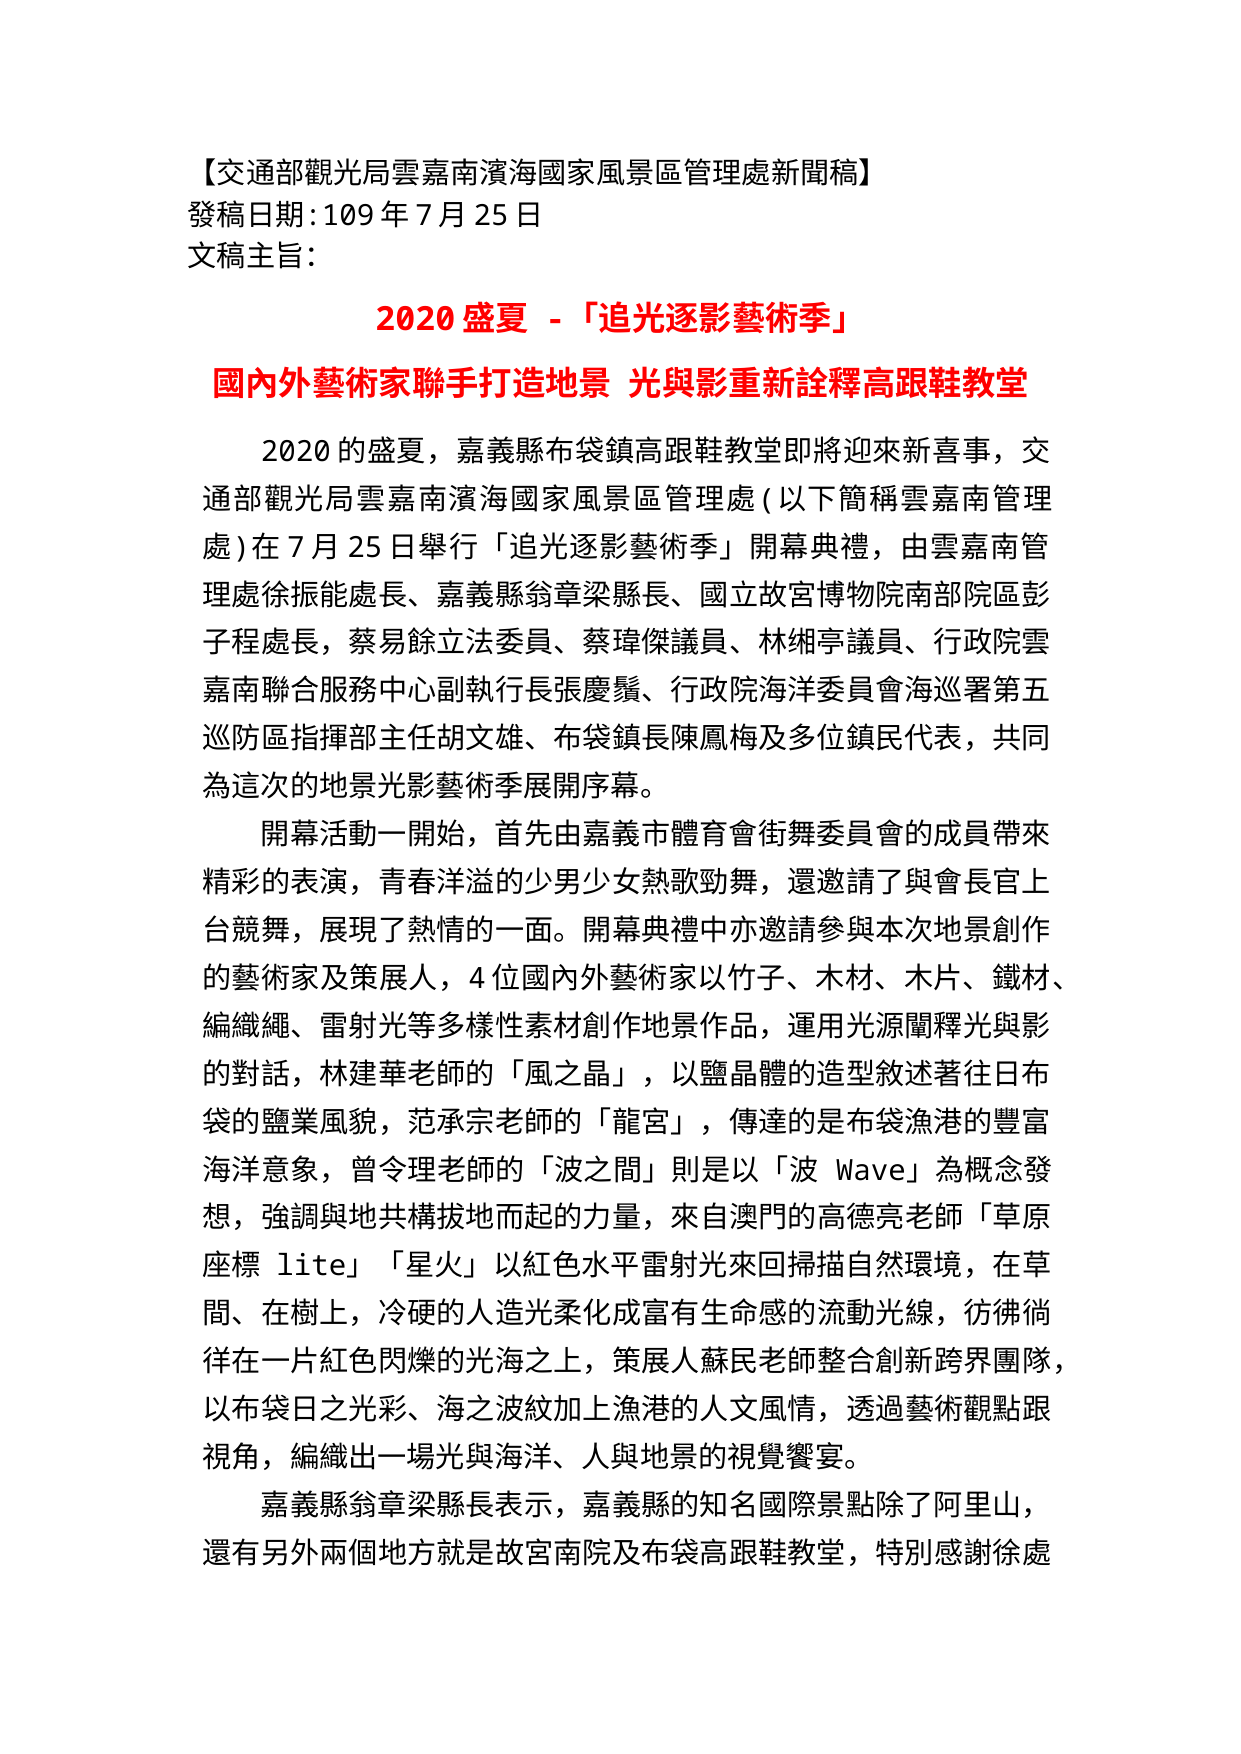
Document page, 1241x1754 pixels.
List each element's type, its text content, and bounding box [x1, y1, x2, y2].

text 國內外藝術家聯手打造地景 光與影重新詮釋高跟鞋教堂 [187, 358, 1053, 404]
text 文稿主旨： [187, 233, 1053, 275]
text 【交通部觀光局雲嘉南濱海國家風景區管理處新聞稿】 [187, 150, 1053, 192]
text 嘉義縣翁章梁縣長表示，嘉義縣的知名國際景點除了阿里山，還有另外兩個地方就是故宮南院及布袋高跟鞋教堂，特別感謝徐處 [202, 1477, 1053, 1573]
text 2020的盛夏，嘉義縣布袋鎮高跟鞋教堂即將迎來新喜事，交通部觀光局雲嘉南濱海國家風景區管理處(以下簡稱雲嘉南管理處)在7月25日舉行「追光逐影藝術季」開幕典禮，由雲嘉南管理處徐振能處長、嘉義縣翁章梁縣長、國立故宮博物院南部院區彭子程處長，蔡易餘立法委員、蔡瑋傑議員、林缃亭議員、行政院雲嘉南聯合服務中心副執行長張慶鬚、行政院海洋委員會海巡署第五巡防區指揮部主任胡文雄、布袋鎮長陳鳳梅及多位鎮民代表，共同為這次的地景光影藝術季展開序幕。 [202, 423, 1053, 806]
text 2020盛夏 -「追光逐影藝術季」 [187, 294, 1053, 339]
text 開幕活動一開始，首先由嘉義市體育會街舞委員會的成員帶來精彩的表演，青春洋溢的少男少女熱歌勁舞，還邀請了與會長官上台競舞，展現了熱情的一面。開幕典禮中亦邀請參與本次地景創作的藝術家及策展人，4位國內外藝術家以竹子、木材、木片、鐵材、編織繩、雷射光等多樣性素材創作地景作品，運用光源闡釋光與影的對話，林建華老師的「風之晶」，以鹽晶體的造型敘述著往日布袋的鹽業風貌，范承宗老師的「龍宮」，傳達的是布袋漁港的豐富海洋意象，曾令理老師的「波之間」則是以「波 Wave」為概念發想，強調與地共構拔地而起的力量，來自澳門的高德亮老師「草原座標 lite」「星火」以紅色水平雷射光來回掃描自然環境，在草間、在樹上，冷硬的人造光柔化成富有生命感的流動光線，彷彿徜徉在一片紅色閃爍的光海之上，策展人蘇民老師整合創新跨界團隊，以布袋日之光彩、海之波紋加上漁港的人文風情，透過藝術觀點跟視角，編織出一場光與海洋、人與地景的視覺饗宴。 [202, 806, 1053, 1477]
text 發稿日期:109年7月25日 [187, 192, 1053, 233]
